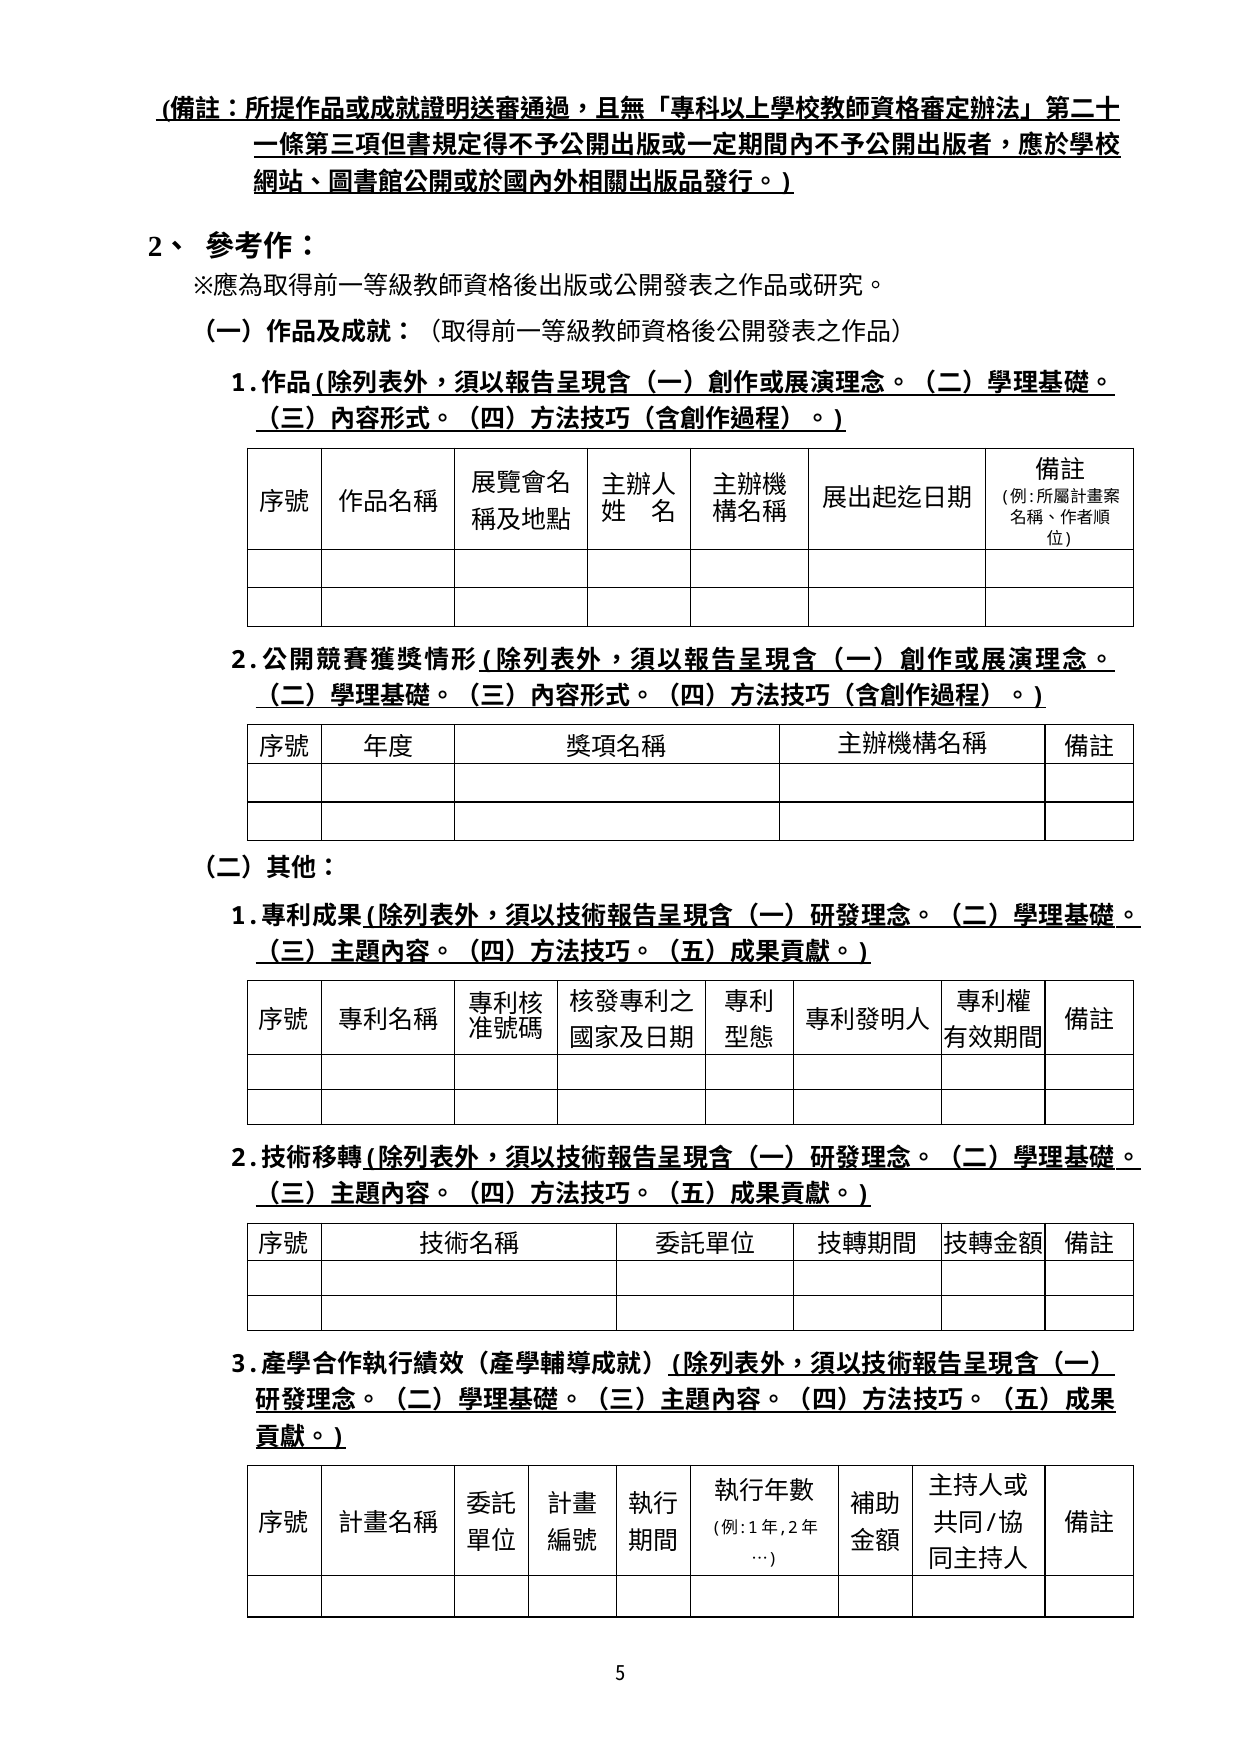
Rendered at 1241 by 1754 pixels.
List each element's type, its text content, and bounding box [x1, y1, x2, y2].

table_cell [588, 588, 690, 626]
table_header 專利型態 [706, 981, 793, 1054]
table_header 作品名稱 [322, 449, 454, 549]
table_cell [248, 1261, 321, 1295]
table_cell [455, 588, 587, 626]
table_header 技術名稱 [322, 1224, 616, 1260]
text 1.專利成果(除列表外，須以技術報告呈現含（一）研發理念。（二）學理基礎。（三）主題內容。（四）方法技巧。（五）成果貢獻。) [231, 895, 1116, 968]
table_cell [322, 1576, 454, 1616]
table_cell [617, 1296, 793, 1330]
text （一）作品及成就：（取得前一等級教師資格後公開發表之作品） [118, 302, 1122, 350]
table_cell [986, 550, 1133, 587]
text 1.作品(除列表外，須以報告呈現含（一）創作或展演理念。（二）學理基礎。（三）內容形式。（四）方法技巧（含創作過程）。) [231, 363, 1116, 435]
table_cell [455, 550, 587, 587]
table_cell [1046, 1576, 1133, 1616]
table_header 主辦機構名稱 [780, 725, 1044, 763]
table_cell [322, 1090, 454, 1124]
table_header 專利名稱 [322, 981, 454, 1054]
table_header 展出起迄日期 [809, 449, 985, 549]
table_cell [794, 1090, 941, 1124]
list 參考作： [148, 222, 1122, 265]
table_cell [322, 764, 454, 801]
table_cell [248, 803, 321, 840]
table_cell [691, 588, 808, 626]
table_cell [942, 1055, 1044, 1089]
table_header 備註 (例:所屬計畫案名稱、作者順位) [986, 449, 1133, 549]
table_cell [913, 1576, 1044, 1616]
table_header 展覽會名稱及地點 [455, 449, 587, 549]
table_cell [455, 1090, 557, 1124]
table_cell [588, 550, 690, 587]
table_cell [780, 803, 1044, 840]
table_cell [706, 1090, 793, 1124]
table_header 專利核准號碼 [455, 981, 557, 1054]
table_header 執行年數 (例:1年,2年…) [691, 1466, 838, 1574]
table_cell [248, 764, 321, 801]
text (備註：所提作品或成就證明送審通過，且無「專科以上學校教師資格審定辦法」第二十一條第三項但書規定得不予公開出版或一定期間內不予公開出版者，應於學校網站、圖書館公開或於國內外相關出版品發行。) [156, 89, 1122, 197]
table_cell [558, 1090, 705, 1124]
table_header 計畫名稱 [322, 1466, 454, 1574]
table_header 備註 [1046, 981, 1133, 1054]
table_header 獎項名稱 [455, 725, 779, 763]
table_cell [248, 1296, 321, 1330]
table_cell [1046, 764, 1133, 801]
table_cell [942, 1090, 1044, 1124]
table_cell [322, 1261, 616, 1295]
table_cell [248, 1055, 321, 1089]
table_cell [529, 1576, 616, 1616]
table_header 備註 [1046, 725, 1133, 763]
table_header 技轉金額 [942, 1224, 1044, 1260]
table_cell [706, 1055, 793, 1089]
table_cell [780, 764, 1044, 801]
table_cell [322, 588, 454, 626]
table_cell [794, 1296, 941, 1330]
table_cell [1046, 803, 1133, 840]
table_cell [986, 588, 1133, 626]
table_header 核發專利之國家及日期 [558, 981, 705, 1054]
text 3.產學合作執行績效（產學輔導成就）(除列表外，須以技術報告呈現含（一）研發理念。（二）學理基礎。（三）主題內容。（四）方法技巧。（五）成果貢獻。) [231, 1343, 1116, 1452]
table_header 年度 [322, 725, 454, 763]
table_header 主辦人姓 名 [588, 449, 690, 549]
table_header 主持人或共同/協同主持人 [913, 1466, 1044, 1574]
table_cell [617, 1261, 793, 1295]
table_cell [691, 550, 808, 587]
table_header 補助金額 [839, 1466, 912, 1574]
table_cell [455, 1055, 557, 1089]
text （二）其他： [191, 853, 1122, 883]
text ※應為取得前一等級教師資格後出版或公開發表之作品或研究。 [193, 265, 1122, 302]
table_header 專利發明人 [794, 981, 941, 1054]
table_header 序號 [248, 449, 321, 549]
table_cell [322, 550, 454, 587]
table_header 委託單位 [455, 1466, 528, 1574]
table_cell [248, 1090, 321, 1124]
table_header 序號 [248, 725, 321, 763]
table_cell [455, 803, 779, 840]
table_header 技轉期間 [794, 1224, 941, 1260]
table_cell [248, 588, 321, 626]
table_header 專利權 有效期間 [942, 981, 1044, 1054]
table_cell [455, 764, 779, 801]
table_cell [617, 1576, 690, 1616]
table_cell [691, 1576, 838, 1616]
table_cell [322, 1055, 454, 1089]
table_cell [942, 1296, 1044, 1330]
table_header 委託單位 [617, 1224, 793, 1260]
text 2.公開競賽獲獎情形(除列表外，須以報告呈現含（一）創作或展演理念。（二）學理基礎。（三）內容形式。（四）方法技巧（含創作過程）。) [231, 639, 1116, 712]
table_cell [248, 550, 321, 587]
table_cell [839, 1576, 912, 1616]
table_cell [455, 1576, 528, 1616]
table_cell [558, 1055, 705, 1089]
table_cell [809, 588, 985, 626]
table_cell [794, 1055, 941, 1089]
table_cell [1046, 1261, 1133, 1295]
table_header 序號 [248, 981, 321, 1054]
table_cell [322, 803, 454, 840]
table_header 執行期間 [617, 1466, 690, 1574]
table_header 序號 [248, 1466, 321, 1574]
table_header 主辦機構名稱 [691, 449, 808, 549]
text 2.技術移轉(除列表外，須以技術報告呈現含（一）研發理念。（二）學理基礎。（三）主題內容。（四）方法技巧。（五）成果貢獻。) [231, 1137, 1116, 1210]
table_cell [1046, 1296, 1133, 1330]
table_header 計畫編號 [529, 1466, 616, 1574]
table_cell [809, 550, 985, 587]
table_cell [1046, 1090, 1133, 1124]
table_cell [1046, 1055, 1133, 1089]
table_cell [248, 1576, 321, 1616]
table_cell [322, 1296, 616, 1330]
table_cell [942, 1261, 1044, 1295]
table_header 序號 [248, 1224, 321, 1260]
table_cell [794, 1261, 941, 1295]
table_header 備註 [1046, 1224, 1133, 1260]
table_header 備註 [1046, 1466, 1133, 1574]
